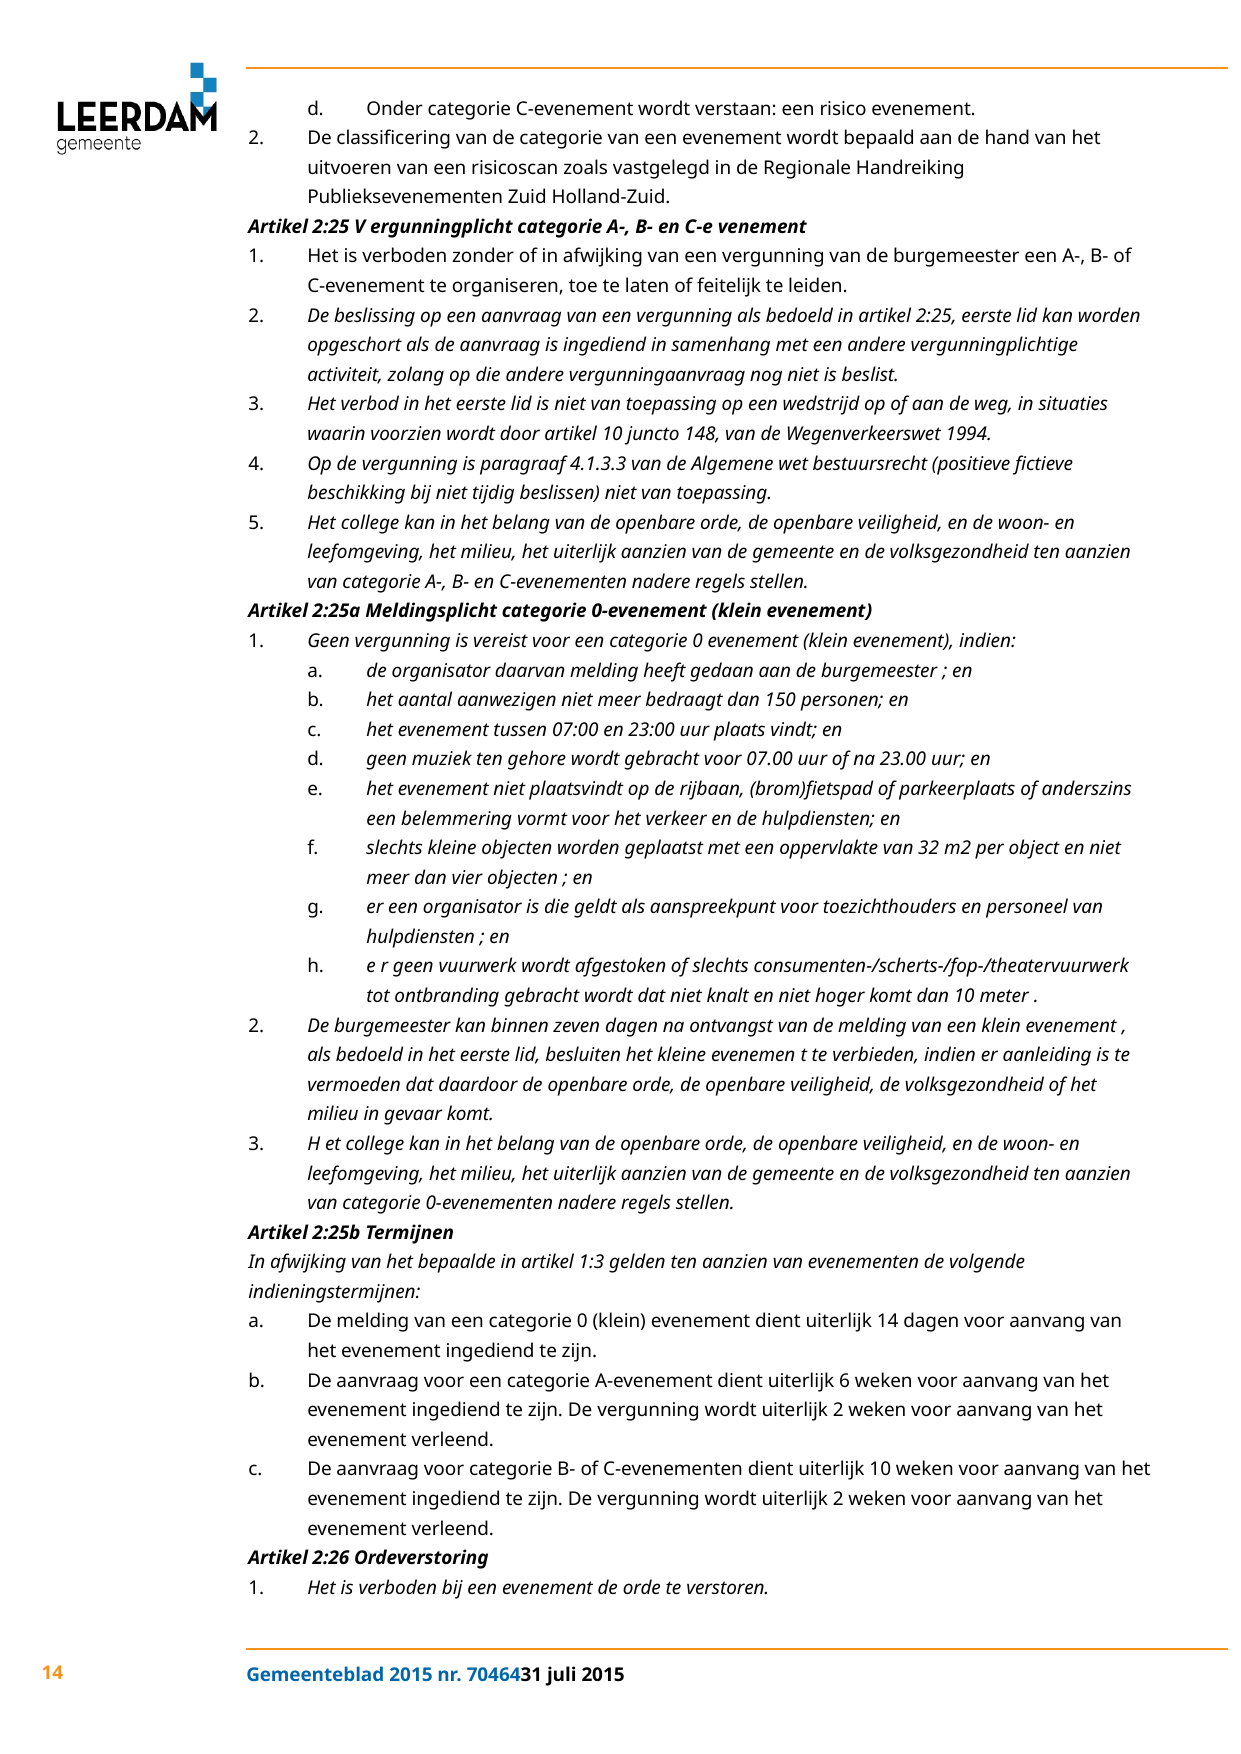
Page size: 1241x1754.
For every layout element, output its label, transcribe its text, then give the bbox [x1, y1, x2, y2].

list Het college kan in het belang van de openbare orde, de openbare veiligheid, en de woon- en leefomgeving, het milieu, het uiterlijk aanzien van de gemeente en de volksgezondheid ten aanzien van categorie A-, B- en C-evenementen nadere regels stellen. [248, 509, 1152, 594]
list De melding van een categorie 0 (klein) evenement dient uiterlijk 14 dagen voor aanvang van het evenement ingediend te zijn. [248, 1308, 1152, 1363]
list Onder categorie C-evenement wordt verstaan: een risico evenement. [307, 95, 1152, 121]
list Het is verboden zonder of in afwijking van een vergunning van de burgemeester een A-, B- of C-evenement te organiseren, toe te laten of feitelijk te leiden. [248, 243, 1152, 298]
text Artikel 2:25 V ergunningplicht categorie A-, B- en C-e venement [248, 213, 1152, 239]
picture [41, 47, 231, 172]
list slechts kleine objecten worden geplaatst met een oppervlakte van 32 m2 per object en niet meer dan vier objecten ; en [307, 834, 1152, 890]
list het evenement tussen 07:00 en 23:00 uur plaats vindt; en [307, 716, 1152, 742]
text Artikel 2:25b Termijnen [248, 1219, 1152, 1245]
list H et college kan in het belang van de openbare orde, de openbare veiligheid, en de woon- en leefomgeving, het milieu, het uiterlijk aanzien van de gemeente en de volksgezondheid ten aanzien van categorie 0-evenementen nadere regels stellen. [248, 1130, 1152, 1215]
list geen muziek ten gehore wordt gebracht voor 07.00 uur of na 23.00 uur; en [307, 746, 1152, 771]
list e r geen vuurwerk wordt afgestoken of slechts consumenten-/scherts-/fop-/theatervuurwerk tot ontbranding gebracht wordt dat niet knalt en niet hoger komt dan 10 meter . [307, 953, 1152, 1008]
list De aanvraag voor categorie B- of C-evenementen dient uiterlijk 10 weken voor aanvang van het evenement ingediend te zijn. De vergunning wordt uiterlijk 2 weken voor aanvang van het evenement verleend. [248, 1456, 1152, 1541]
list Geen vergunning is vereist voor een categorie 0 evenement (klein evenement), indien: [248, 627, 1152, 653]
list het evenement niet plaatsvindt op de rijbaan, (brom)fietspad of parkeerplaats of anderszins een belemmering vormt voor het verkeer en de hulpdiensten; en [307, 775, 1152, 831]
list Het is verboden bij een evenement de orde te verstoren. [248, 1574, 1152, 1600]
list De classificering van de categorie van een evenement wordt bepaald aan de hand van het uitvoeren van een risicoscan zoals vastgelegd in de Regionale Handreiking Publieksevenementen Zuid Holland-Zuid. [248, 124, 1152, 209]
text Artikel 2:26 Ordeverstoring [248, 1544, 1152, 1570]
list er een organisator is die geldt als aanspreekpunt voor toezichthouders en personeel van hulpdiensten ; en [307, 893, 1152, 949]
list Op de vergunning is paragraaf 4.1.3.3 van de Algemene wet bestuursrecht (positieve fictieve beschikking bij niet tijdig beslissen) niet van toepassing. [248, 450, 1152, 505]
list De aanvraag voor een categorie A-evenement dient uiterlijk 6 weken voor aanvang van het evenement ingediend te zijn. De vergunning wordt uiterlijk 2 weken voor aanvang van het evenement verleend. [248, 1367, 1152, 1452]
list De beslissing op een aanvraag van een vergunning als bedoeld in artikel 2:25, eerste lid kan worden opgeschort als de aanvraag is ingediend in samenhang met een andere vergunningplichtige activiteit, zolang op die andere vergunningaanvraag nog niet is beslist. [248, 302, 1152, 387]
list het aantal aanwezigen niet meer bedraagt dan 150 personen; en [307, 686, 1152, 712]
list Het verbod in het eerste lid is niet van toepassing op een wedstrijd op of aan de weg, in situaties waarin voorzien wordt door artikel 10 juncto 148, van de Wegenverkeerswet 1994. [248, 391, 1152, 446]
text In afwijking van het bepaalde in artikel 1:3 gelden ten aanzien van evenementen de volgende indieningstermijnen: [248, 1248, 1152, 1304]
list de organisator daarvan melding heeft gedaan aan de burgemeester ; en [307, 657, 1152, 683]
list De burgemeester kan binnen zeven dagen na ontvangst van de melding van een klein evenement , als bedoeld in het eerste lid, besluiten het kleine evenemen t te verbieden, indien er aanleiding is te vermoeden dat daardoor de openbare orde, de openbare veiligheid, de volksgezondheid of het milieu in gevaar komt. [248, 1012, 1152, 1126]
text Artikel 2:25a Meldingsplicht categorie 0-evenement (klein evenement) [248, 598, 1152, 623]
